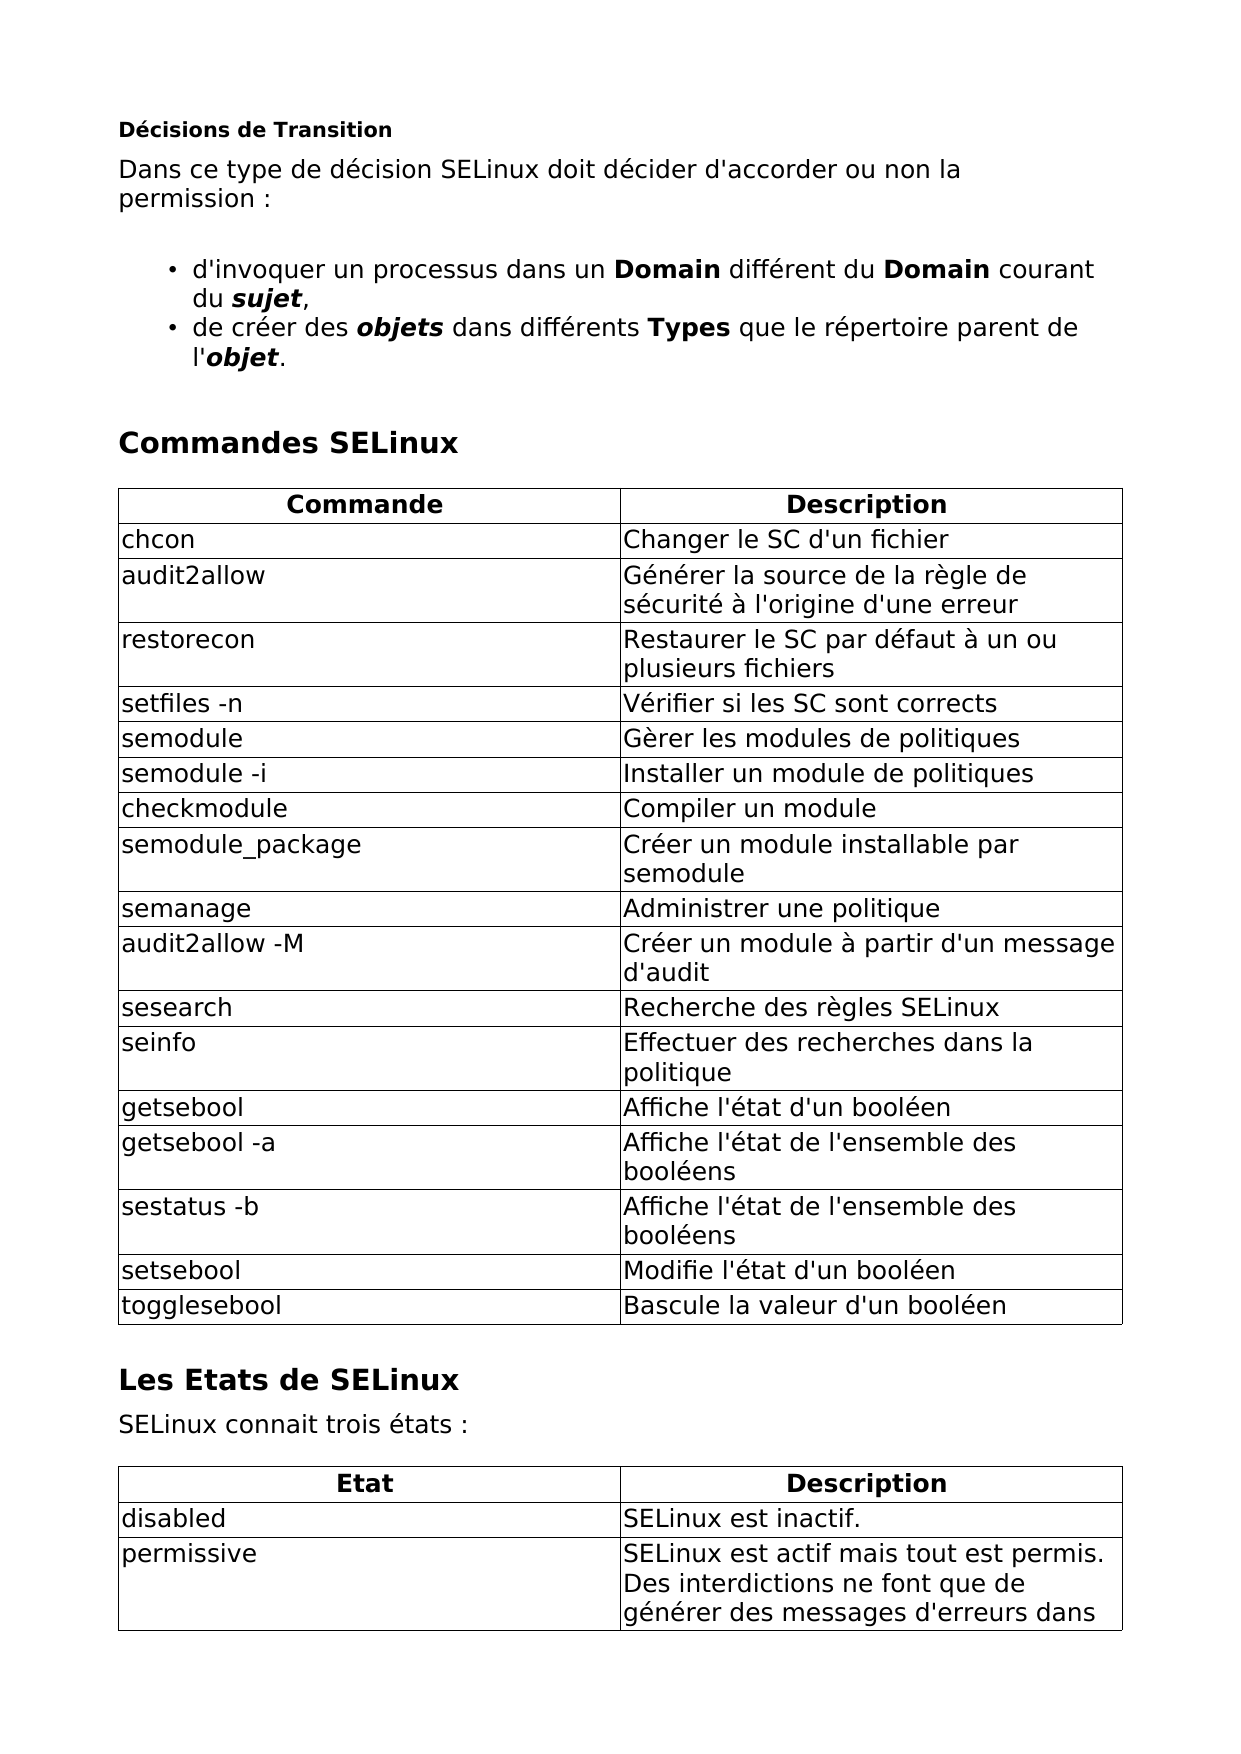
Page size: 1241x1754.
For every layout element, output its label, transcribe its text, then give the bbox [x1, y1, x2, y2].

table_cell semodule_package [119, 828, 620, 891]
table_cell Effectuer des recherches dans la politique [621, 1027, 1122, 1090]
subtitle Les Etats de SELinux [118, 1363, 1122, 1397]
table_cell getsebool -a [119, 1126, 620, 1189]
table_cell Vérifier si les SC sont corrects [621, 687, 1122, 721]
table_cell Compiler un module [621, 793, 1122, 827]
table_cell semodule [119, 722, 620, 757]
table_cell Affiche l'état de l'ensemble des booléens [621, 1190, 1122, 1253]
table_cell setsebool [119, 1255, 620, 1288]
table_header Description [621, 1467, 1122, 1502]
table_cell Créer un module installable par semodule [621, 828, 1122, 891]
table_cell disabled [119, 1503, 620, 1537]
table_cell Installer un module de politiques [621, 758, 1122, 792]
table_cell Affiche l'état d'un booléen [621, 1091, 1122, 1125]
table_cell setfiles -n [119, 687, 620, 721]
table_cell sestatus -b [119, 1190, 620, 1253]
table_cell Affiche l'état de l'ensemble des booléens [621, 1126, 1122, 1189]
table_cell Bascule la valeur d'un booléen [621, 1290, 1122, 1324]
table_cell togglesebool [119, 1290, 620, 1324]
subtitle Commandes SELinux [118, 426, 1122, 460]
table_cell sesearch [119, 991, 620, 1026]
table_cell SELinux est inactif. [621, 1503, 1122, 1537]
list d'invoquer un processus dans un Domain différent du Domain courant du sujet, [177, 255, 1122, 313]
table_cell checkmodule [119, 793, 620, 827]
table_cell chcon [119, 524, 620, 558]
text Dans ce type de décision SELinux doit décider d'accorder ou non la permission : [118, 155, 1122, 213]
subtitle Décisions de Transition [118, 118, 1122, 142]
table_cell Générer la source de la règle de sécurité à l'origine d'une erreur [621, 559, 1122, 622]
table_cell seinfo [119, 1027, 620, 1090]
table_cell restorecon [119, 623, 620, 686]
table_cell audit2allow [119, 559, 620, 622]
table_cell Administrer une politique [621, 892, 1122, 926]
table_cell SELinux est actif mais tout est permis. Des interdictions ne font que de générer des messages d'erreurs dans [621, 1538, 1122, 1630]
table_cell semanage [119, 892, 620, 926]
table_header Description [621, 489, 1122, 523]
table_cell getsebool [119, 1091, 620, 1125]
table_cell Changer le SC d'un fichier [621, 524, 1122, 558]
table_cell Créer un module à partir d'un message d'audit [621, 927, 1122, 990]
table_cell semodule -i [119, 758, 620, 792]
text SELinux connait trois états : [118, 1410, 1122, 1439]
table_cell Modifie l'état d'un booléen [621, 1255, 1122, 1288]
table_cell permissive [119, 1538, 620, 1630]
table_cell audit2allow -M [119, 927, 620, 990]
table_cell Restaurer le SC par défaut à un ou plusieurs fichiers [621, 623, 1122, 686]
table_header Etat [119, 1467, 620, 1502]
table_cell Gèrer les modules de politiques [621, 722, 1122, 757]
table_cell Recherche des règles SELinux [621, 991, 1122, 1026]
list de créer des objets dans différents Types que le répertoire parent de l'objet. [177, 313, 1122, 372]
table_header Commande [119, 489, 620, 523]
